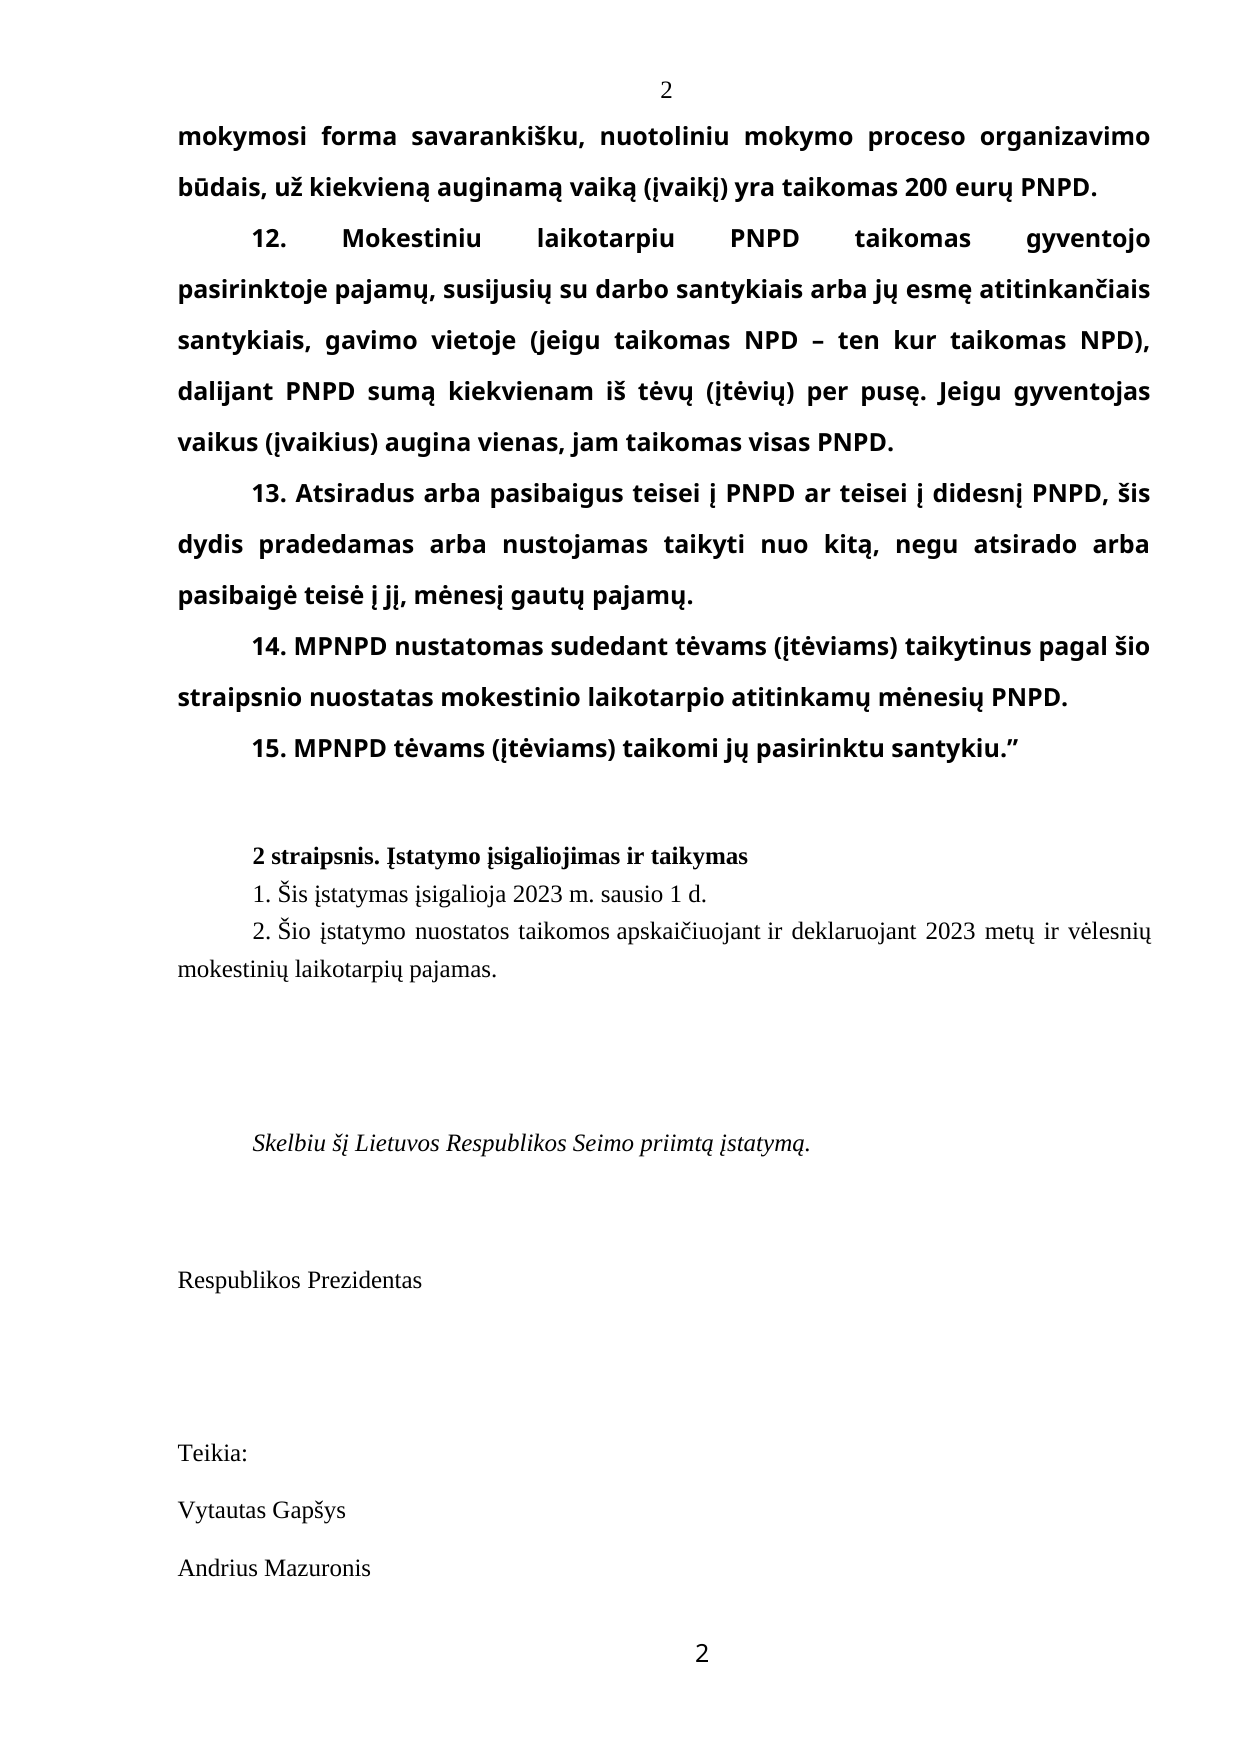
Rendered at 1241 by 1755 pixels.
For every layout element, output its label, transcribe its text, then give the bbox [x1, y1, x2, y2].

text 12. Mokestiniu laikotarpiu PNPD taikomas gyventojo pasirinktoje pajamų, susijusių su darbo santykiais arba jų esmę atitinkančiais santykiais, gavimo vietoje (jeigu taikomas NPD – ten kur taikomas NPD), dalijant PNPD sumą kiekvienam iš tėvų (įtėvių) per pusę. Jeigu gyventojas vaikus (įvaikius) augina vienas, jam taikomas visas PNPD. [177, 220, 1152, 458]
text Vytautas Gapšys [177, 1495, 1152, 1524]
text 1. Šis įstatymas įsigalioja 2023 m. sausio 1 d. [177, 870, 1152, 908]
text Andrius Mazuronis [177, 1553, 1152, 1581]
text 2 straipsnis. Įstatymo įsigaliojimas ir taikymas [177, 833, 1152, 870]
text mokymosi forma savarankišku, nuotoliniu mokymo proceso organizavimo būdais, už kiekvieną auginamą vaiką (įvaikį) yra taikomas 200 eurų PNPD. [177, 118, 1152, 203]
text Teikia: [177, 1438, 1152, 1466]
text Skelbiu šį Lietuvos Respublikos Seimo priimtą įstatymą. [177, 1128, 1152, 1157]
text Respublikos Prezidentas [177, 1265, 1152, 1294]
text 15. MPNPD tėvams (įtėviams) taikomi jų pasirinktu santykiu.” [177, 731, 1152, 765]
text 14. MPNPD nustatomas sudedant tėvams (įtėviams) taikytinus pagal šio straipsnio nuostatas mokestinio laikotarpio atitinkamų mėnesių PNPD. [177, 628, 1152, 714]
text 2. Šio įstatymo nuostatos taikomos apskaičiuojant ir deklaruojant 2023 metų ir vėlesnių mokestinių laikotarpių pajamas. [177, 908, 1152, 983]
text 13. Atsiradus arba pasibaigus teisei į PNPD ar teisei į didesnį PNPD, šis dydis pradedamas arba nustojamas taikyti nuo kitą, negu atsirado arba pasibaigė teisė į jį, mėnesį gautų pajamų. [177, 475, 1152, 612]
